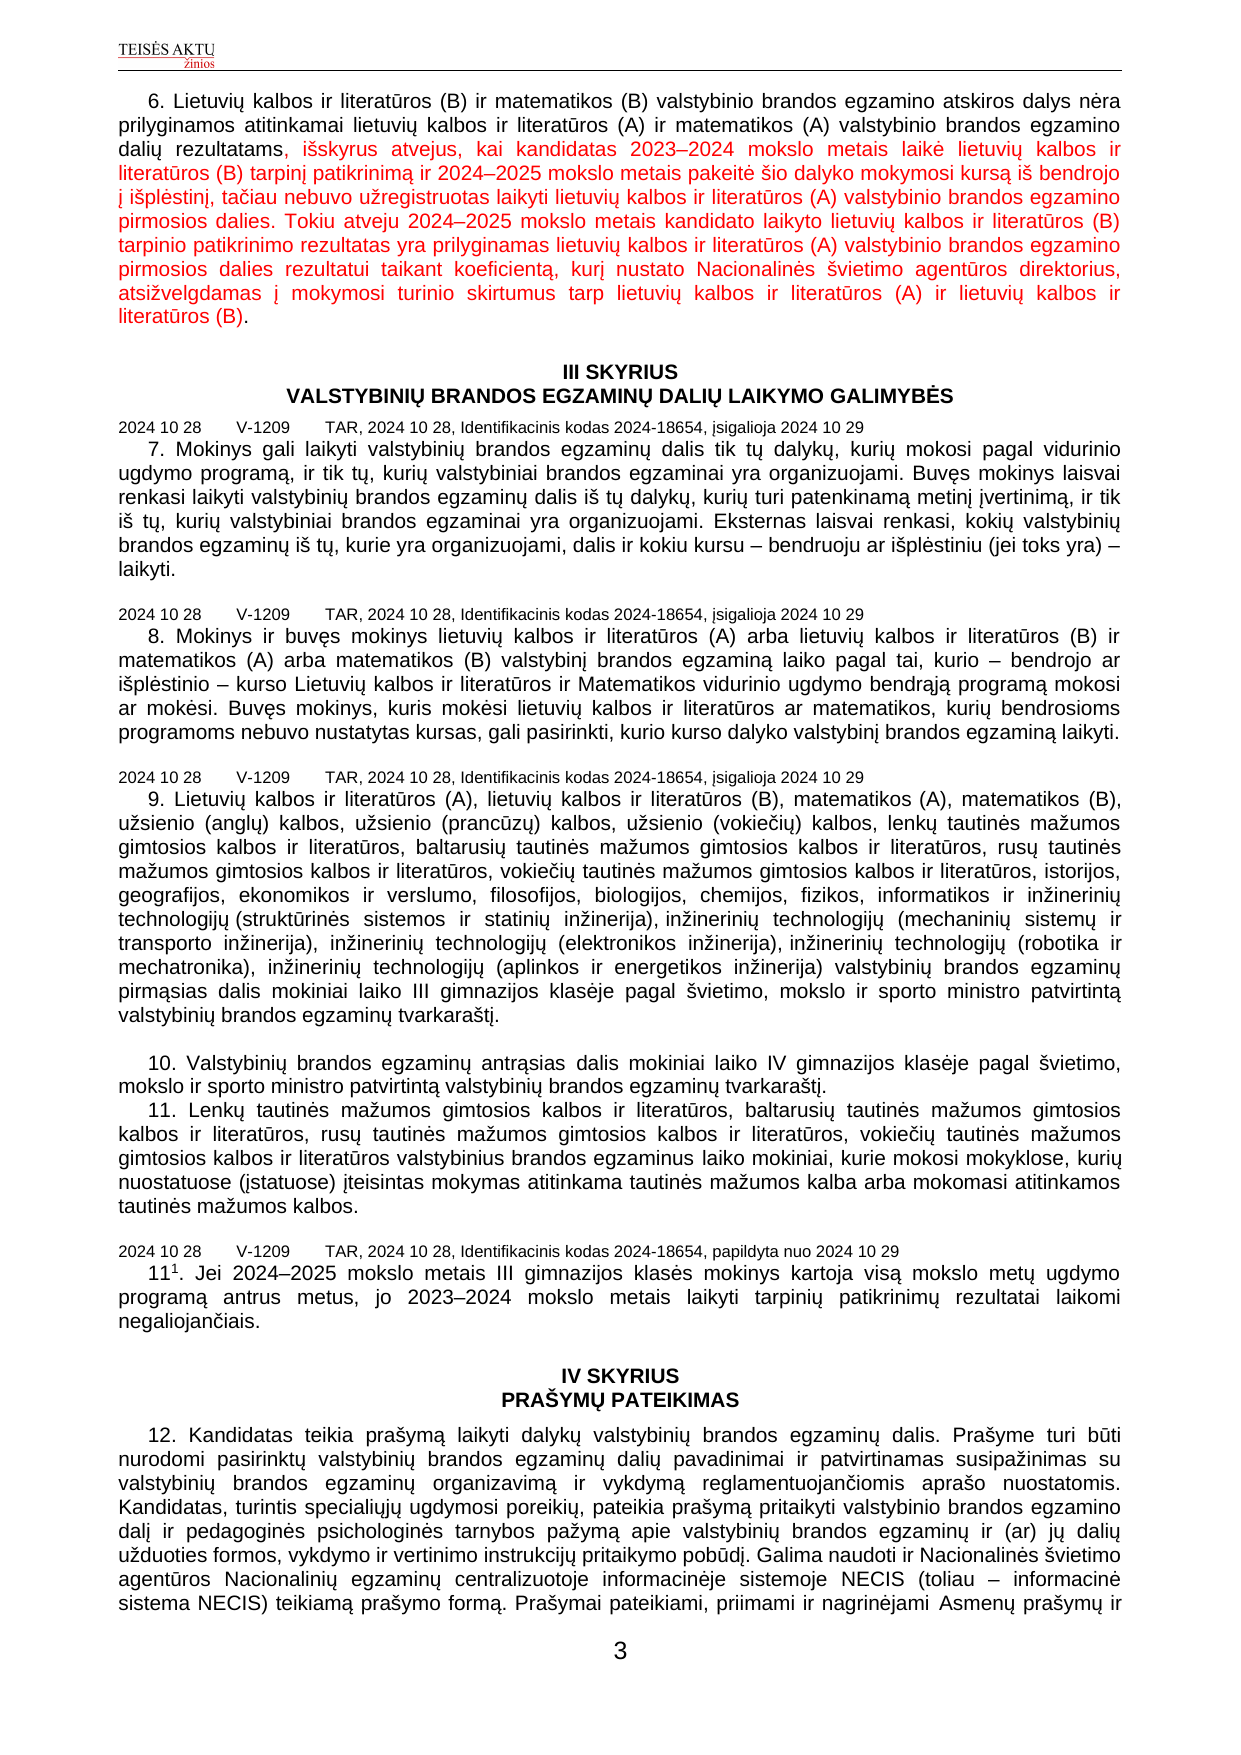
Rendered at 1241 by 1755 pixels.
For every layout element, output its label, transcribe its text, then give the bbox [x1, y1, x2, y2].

text 111. Jei 2024–2025 mokslo metais III gimnazijos klasės mokinys kartoja visą mokslo metų ugdymo programą antrus metus, jo 2023–2024 mokslo metais laikyti tarpinių patikrinimų rezultatai laikomi negaliojančiais. [118, 1261, 1122, 1333]
text III SKYRIUS VALSTYBINIŲ BRANDOS EGZAMINŲ DALIŲ LAIKYMO GALIMYBĖS [118, 359, 1122, 407]
text 2024 10 28 V-1209 TAR, 2024 10 28, Identifikacinis kodas 2024-18654, įsigalioja 2024 10 29 [118, 605, 1122, 624]
text 10. Valstybinių brandos egzaminų antrąsias dalis mokiniai laiko IV gimnazijos klasėje pagal švietimo, mokslo ir sporto ministro patvirtintą valstybinių brandos egzaminų tvarkaraštį. [118, 1050, 1122, 1098]
text 6. Lietuvių kalbos ir literatūros (B) ir matematikos (B) valstybinio brandos egzamino atskiros dalys nėra prilyginamos atitinkamai lietuvių kalbos ir literatūros (A) ir matematikos (A) valstybinio brandos egzamino dalių rezultatams, išskyrus atvejus, kai kandidatas 2023–2024 mokslo metais laikė lietuvių kalbos ir literatūros (B) tarpinį patikrinimą ir 2024–2025 mokslo metais pakeitė šio dalyko mokymosi kursą iš bendrojo į išplėstinį, tačiau nebuvo užregistruotas laikyti lietuvių kalbos ir literatūros (A) valstybinio brandos egzamino pirmosios dalies. Tokiu atveju 2024–2025 mokslo metais kandidato laikyto lietuvių kalbos ir literatūros (B) tarpinio patikrinimo rezultatas yra prilyginamas lietuvių kalbos ir literatūros (A) valstybinio brandos egzamino pirmosios dalies rezultatui taikant koeficientą, kurį nustato Nacionalinės švietimo agentūros direktorius, atsižvelgdamas į mokymosi turinio skirtumus tarp lietuvių kalbos ir literatūros (A) ir lietuvių kalbos ir literatūros (B). [118, 89, 1122, 328]
text 12. Kandidatas teikia prašymą laikyti dalykų valstybinių brandos egzaminų dalis. Prašyme turi būti nurodomi pasirinktų valstybinių brandos egzaminų dalių pavadinimai ir patvirtinamas susipažinimas su valstybinių brandos egzaminų organizavimą ir vykdymą reglamentuojančiomis aprašo nuostatomis. Kandidatas, turintis specialiųjų ugdymosi poreikių, pateikia prašymą pritaikyti valstybinio brandos egzamino dalį ir pedagoginės psichologinės tarnybos pažymą apie valstybinių brandos egzaminų ir (ar) jų dalių užduoties formos, vykdymo ir vertinimo instrukcijų pritaikymo pobūdį. Galima naudoti ir Nacionalinės švietimo agentūros Nacionalinių egzaminų centralizuotoje informacinėje sistemoje NECIS (toliau – informacinė sistema NECIS) teikiamą prašymo formą. Prašymai pateikiami, priimami ir nagrinėjami Asmenų prašymų ir [118, 1423, 1122, 1614]
text 11. Lenkų tautinės mažumos gimtosios kalbos ir literatūros, baltarusių tautinės mažumos gimtosios kalbos ir literatūros, rusų tautinės mažumos gimtosios kalbos ir literatūros, vokiečių tautinės mažumos gimtosios kalbos ir literatūros valstybinius brandos egzaminus laiko mokiniai, kurie mokosi mokyklose, kurių nuostatuose (įstatuose) įteisintas mokymas atitinkama tautinės mažumos kalba arba mokomasi atitinkamos tautinės mažumos kalbos. [118, 1098, 1122, 1218]
text 2024 10 28 V-1209 TAR, 2024 10 28, Identifikacinis kodas 2024-18654, įsigalioja 2024 10 29 [118, 768, 1122, 787]
text 2024 10 28 V-1209 TAR, 2024 10 28, Identifikacinis kodas 2024-18654, papildyta nuo 2024 10 29 [118, 1242, 1122, 1261]
text 7. Mokinys gali laikyti valstybinių brandos egzaminų dalis tik tų dalykų, kurių mokosi pagal vidurinio ugdymo programą, ir tik tų, kurių valstybiniai brandos egzaminai yra organizuojami. Buvęs mokinys laisvai renkasi laikyti valstybinių brandos egzaminų dalis iš tų dalykų, kurių turi patenkinamą metinį įvertinimą, ir tik iš tų, kurių valstybiniai brandos egzaminai yra organizuojami. Eksternas laisvai renkasi, kokių valstybinių brandos egzaminų iš tų, kurie yra organizuojami, dalis ir kokiu kursu – bendruoju ar išplėstiniu (jei toks yra) – laikyti. [118, 437, 1122, 581]
text 8. Mokinys ir buvęs mokinys lietuvių kalbos ir literatūros (A) arba lietuvių kalbos ir literatūros (B) ir matematikos (A) arba matematikos (B) valstybinį brandos egzaminą laiko pagal tai, kurio – bendrojo ar išplėstinio – kurso Lietuvių kalbos ir literatūros ir Matematikos vidurinio ugdymo bendrąją programą mokosi ar mokėsi. Buvęs mokinys, kuris mokėsi lietuvių kalbos ir literatūros ar matematikos, kurių bendrosioms programoms nebuvo nustatytas kursas, gali pasirinkti, kurio kurso dalyko valstybinį brandos egzaminą laikyti. [118, 624, 1122, 744]
text 9. Lietuvių kalbos ir literatūros (A), lietuvių kalbos ir literatūros (B), matematikos (A), matematikos (B), užsienio (anglų) kalbos, užsienio (prancūzų) kalbos, užsienio (vokiečių) kalbos, lenkų tautinės mažumos gimtosios kalbos ir literatūros, baltarusių tautinės mažumos gimtosios kalbos ir literatūros, rusų tautinės mažumos gimtosios kalbos ir literatūros, vokiečių tautinės mažumos gimtosios kalbos ir literatūros, istorijos, geografijos, ekonomikos ir verslumo, filosofijos, biologijos, chemijos, fizikos, informatikos ir inžinerinių technologijų (struktūrinės sistemos ir statinių inžinerija), inžinerinių technologijų (mechaninių sistemų ir transporto inžinerija), inžinerinių technologijų (elektronikos inžinerija), inžinerinių technologijų (robotika ir mechatronika), inžinerinių technologijų (aplinkos ir energetikos inžinerija) valstybinių brandos egzaminų pirmąsias dalis mokiniai laiko III gimnazijos klasėje pagal švietimo, mokslo ir sporto ministro patvirtintą valstybinių brandos egzaminų tvarkaraštį. [118, 787, 1122, 1026]
text IV SKYRIUS PRAŠYMŲ PATEIKIMAS [118, 1364, 1122, 1412]
text 2024 10 28 V-1209 TAR, 2024 10 28, Identifikacinis kodas 2024-18654, įsigalioja 2024 10 29 [118, 418, 1122, 437]
